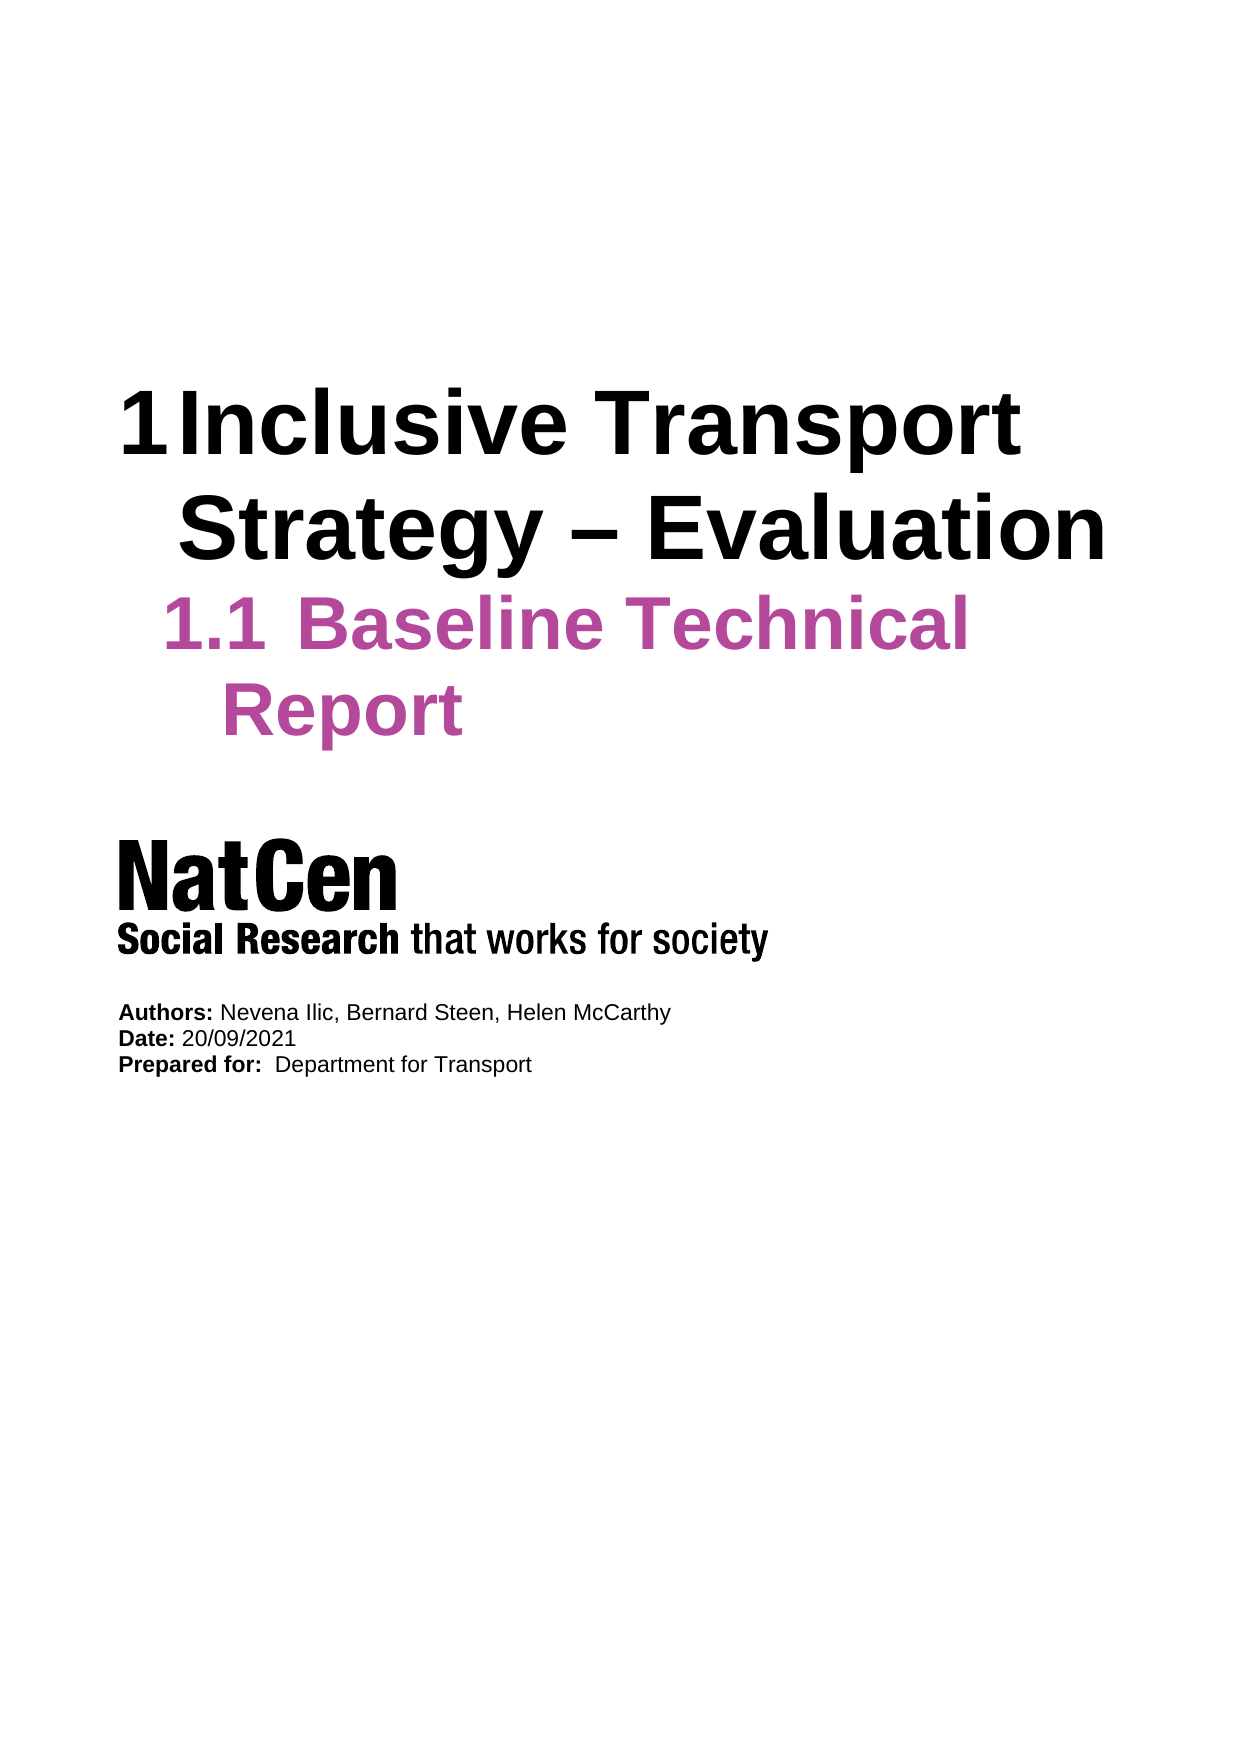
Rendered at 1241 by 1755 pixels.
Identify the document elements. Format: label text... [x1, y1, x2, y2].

text Prepared for: Department for Transport [118, 1051, 1122, 1078]
text Date: 20/09/2021 [118, 1025, 1122, 1051]
text Authors: Nevena Ilic, Bernard Steen, Helen McCarthy [118, 999, 1122, 1025]
title Inclusive Transport Strategy – Evaluation [118, 368, 1122, 579]
title Baseline Technical Report [162, 579, 1122, 751]
